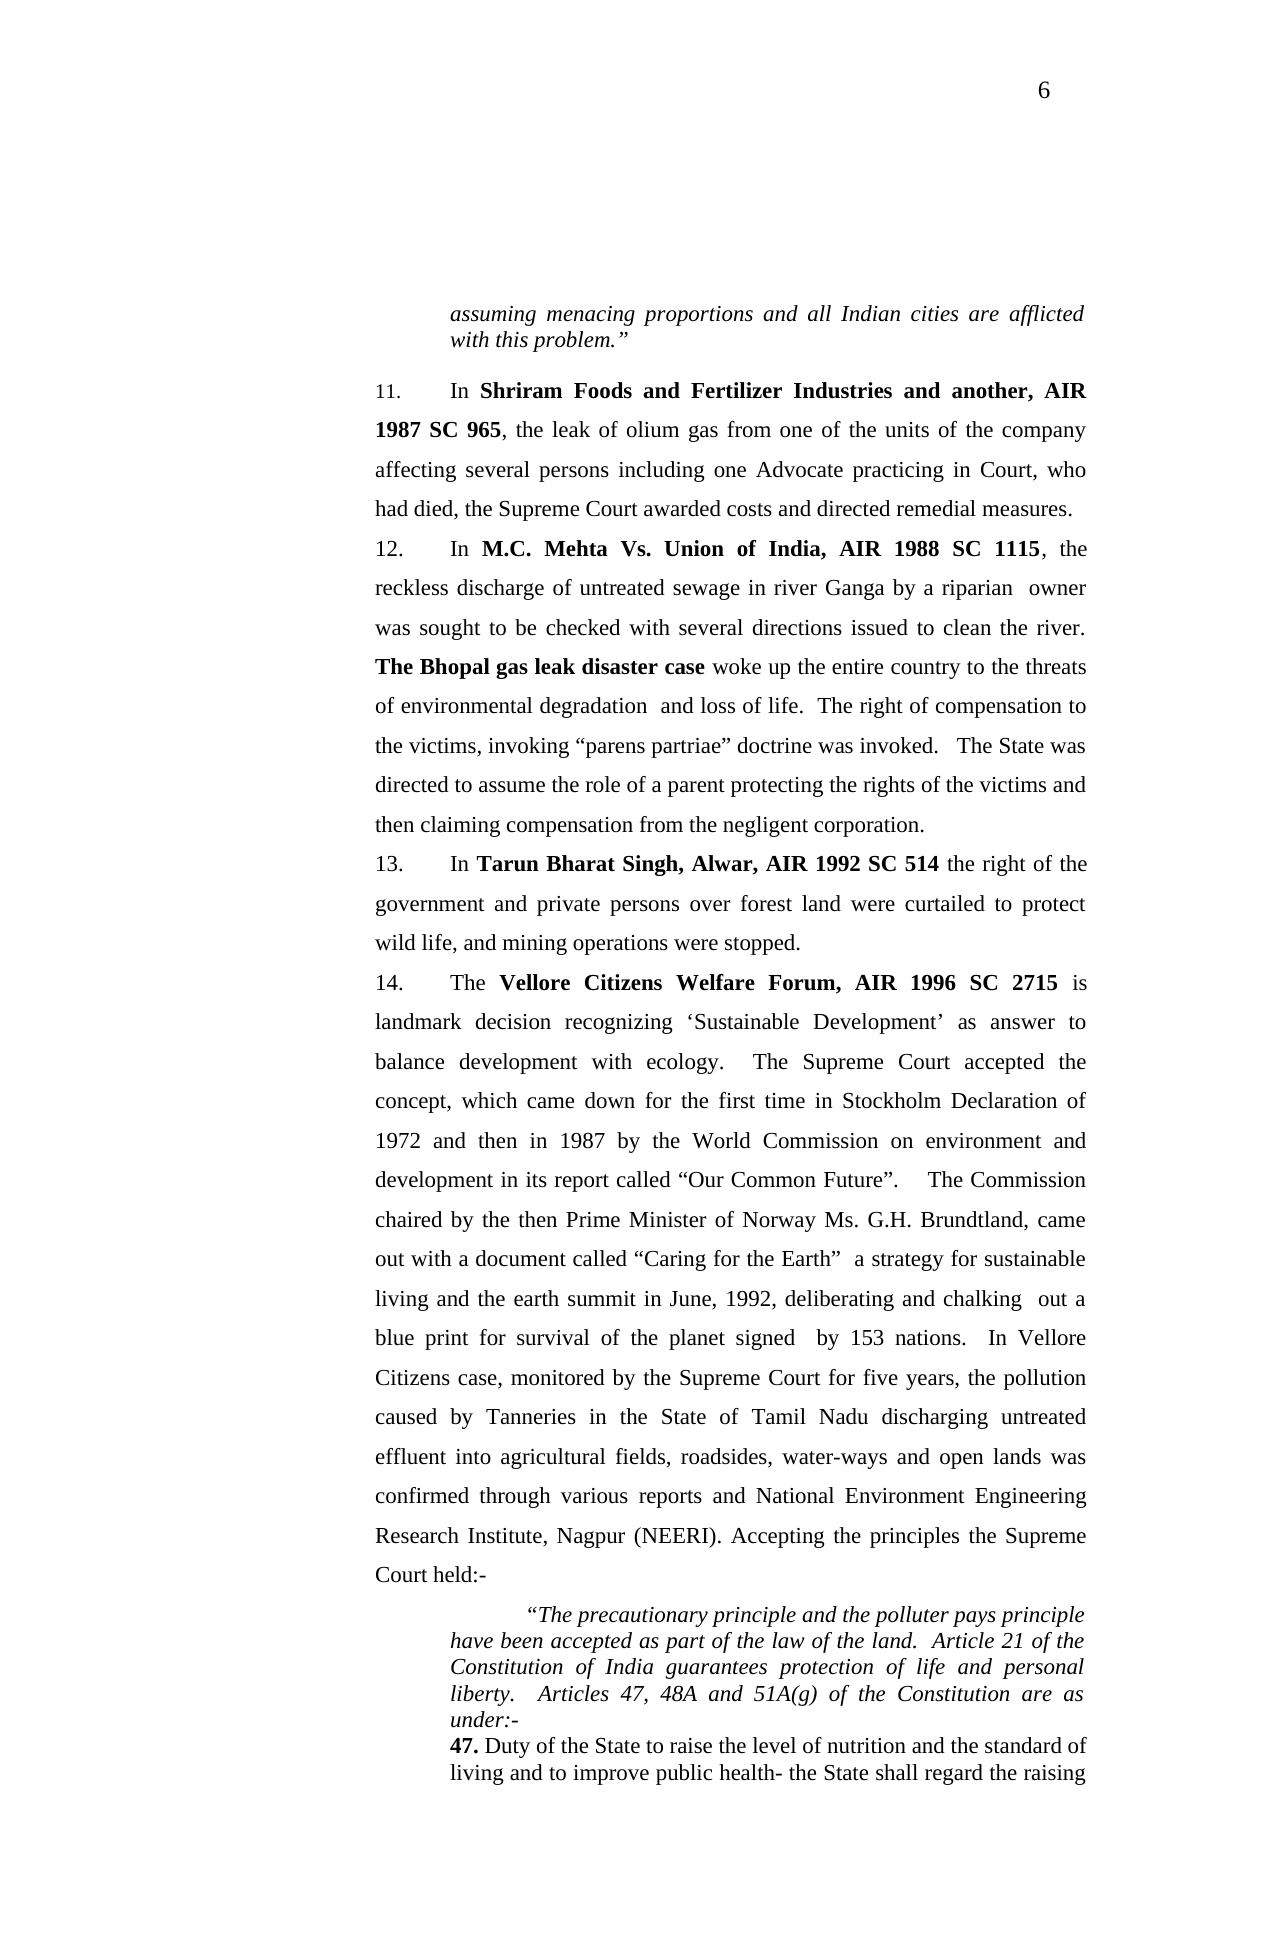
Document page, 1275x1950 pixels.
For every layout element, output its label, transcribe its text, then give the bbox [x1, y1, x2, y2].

text assuming menacing proportions and all Indian cities are afflicted with this problem.” [450, 300, 1087, 353]
text 13. In Tarun Bharat Singh, Alwar, AIR 1992 SC 514 the right of the government and private persons over forest land were curtailed to protect wild life, and mining operations were stopped. [375, 851, 1087, 956]
text 11. In Shriram Foods and Fertilizer Industries and another, AIR 1987 SC 965, the leak of olium gas from one of the units of the company affecting several persons including one Advocate practicing in Court, who had died, the Supreme Court awarded costs and directed remedial measures. [375, 377, 1087, 522]
text 14. The Vellore Citizens Welfare Forum, AIR 1996 SC 2715 is landmark decision recognizing ‘Sustainable Development’ as answer to balance development with ecology. The Supreme Court accepted the concept, which came down for the first time in Stockholm Declaration of 1972 and then in 1987 by the World Commission on environment and development in its report called “Our Common Future”. The Commission chaired by the then Prime Minister of Norway Ms. G.H. Brundtland, came out with a document called “Caring for the Earth” a strategy for sustainable living and the earth summit in June, 1992, deliberating and chalking out a blue print for survival of the planet signed by 153 nations. In Vellore Citizens case, monitored by the Supreme Court for five years, the pollution caused by Tanneries in the State of Tamil Nadu discharging untreated effluent into agricultural fields, roadsides, water-ways and open lands was confirmed through various reports and National Environment Engineering Research Institute, Nagpur (NEERI). Accepting the principles the Supreme Court held:- [375, 969, 1087, 1587]
text 12. In M.C. Mehta Vs. Union of India, AIR 1988 SC 1115, the reckless discharge of untreated sewage in river Ganga by a riparian owner was sought to be checked with several directions issued to clean the river. The Bhopal gas leak disaster case woke up the entire country to the threats of environmental degradation and loss of life. The right of compensation to the victims, invoking “parens partriae” doctrine was invoked. The State was directed to assume the role of a parent protecting the rights of the victims and then claiming compensation from the negligent corporation. [375, 535, 1087, 837]
text “The precautionary principle and the polluter pays principle have been accepted as part of the law of the land. Article 21 of the Constitution of India guarantees protection of life and personal liberty. Articles 47, 48A and 51A(g) of the Constitution are as under:- [450, 1601, 1087, 1732]
text 47. Duty of the State to raise the level of nutrition and the standard of living and to improve public health- the State shall regard the raising [450, 1732, 1087, 1785]
